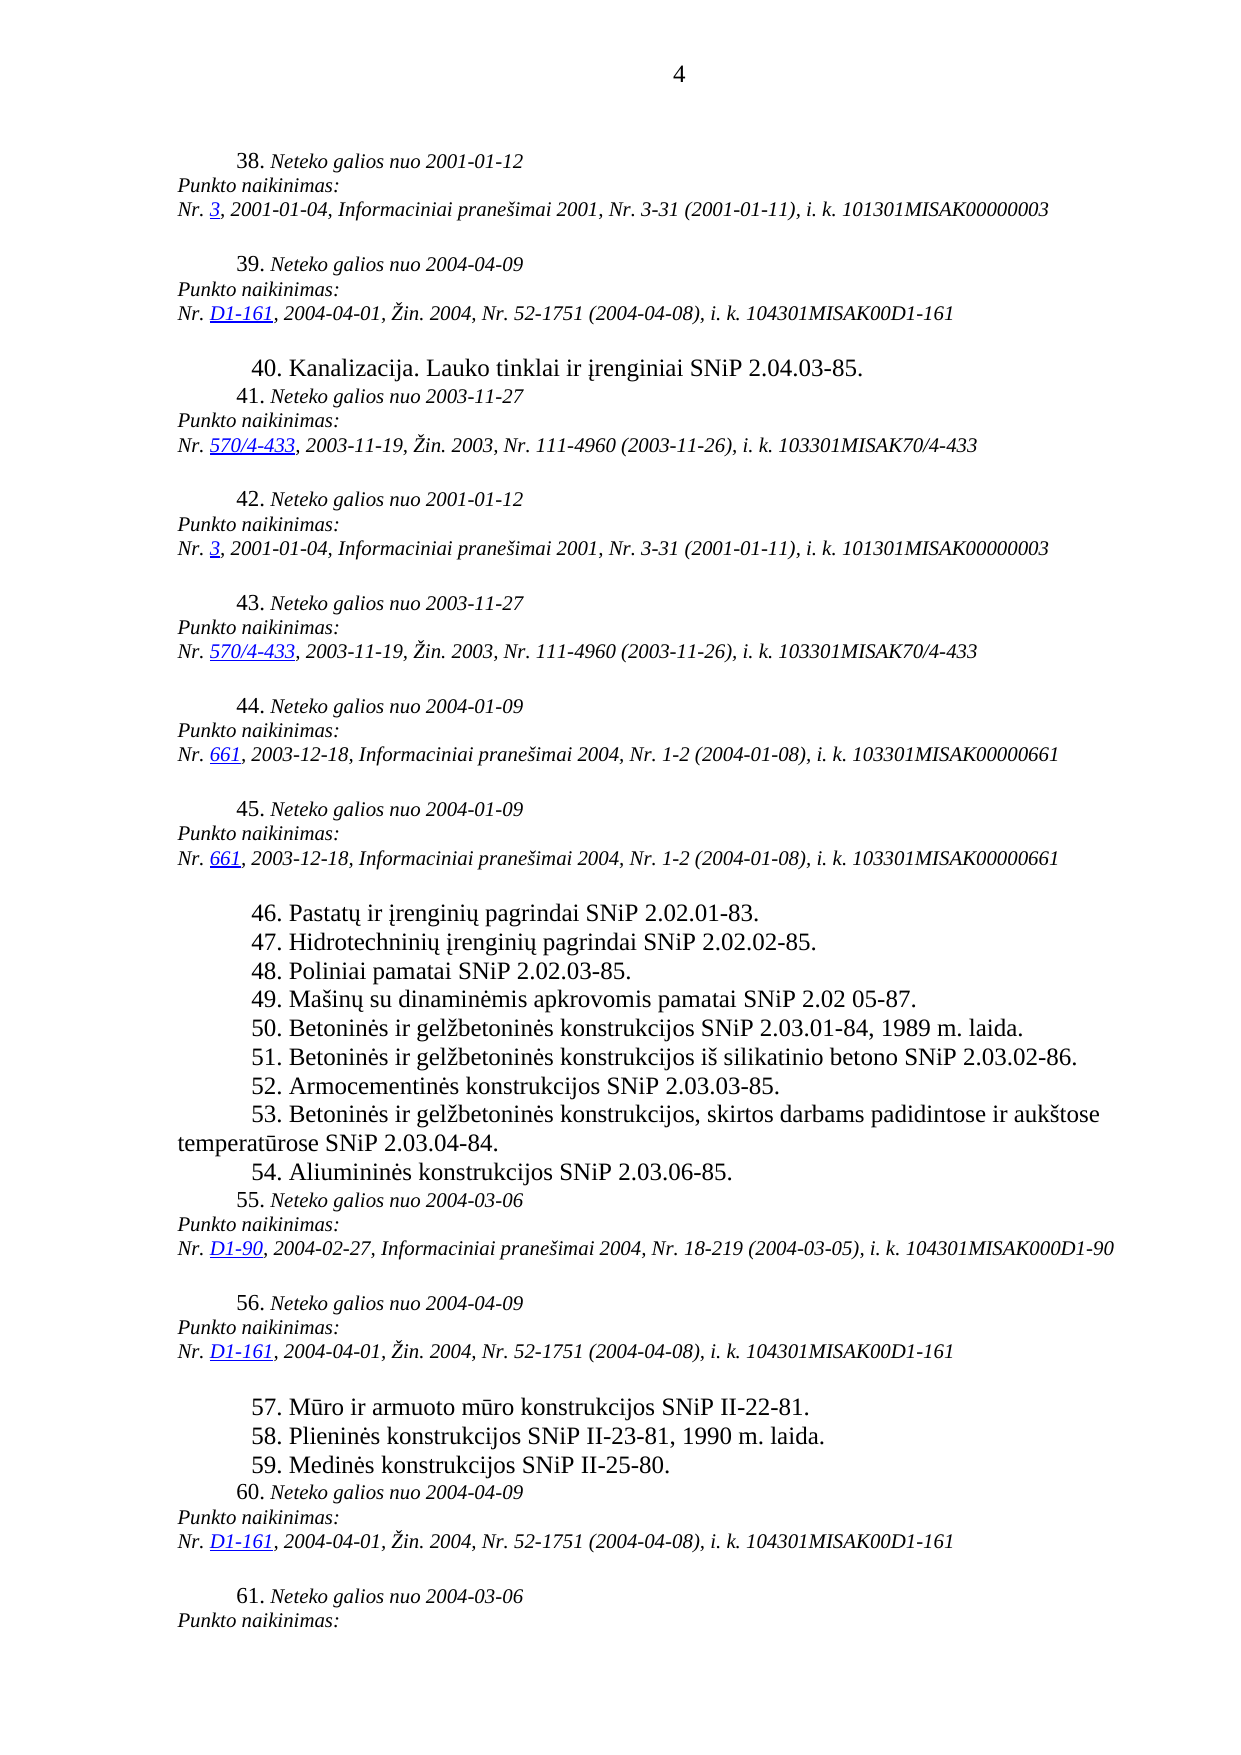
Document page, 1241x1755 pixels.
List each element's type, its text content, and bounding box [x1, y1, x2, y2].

text Punkto naikinimas: [177, 408, 1181, 432]
text Nr. 661, 2003-12-18, Informaciniai pranešimai 2004, Nr. 1-2 (2004-01-08), i. k. 103301MISAK00000661 [177, 742, 1181, 766]
text Nr. D1-161, 2004-04-01, Žin. 2004, Nr. 52-1751 (2004-04-08), i. k. 104301MISAK00D1-161 [177, 301, 1181, 324]
text 59. Medinės konstrukcijos SNiP II-25-80. [177, 1450, 1181, 1478]
text 44. Neteko galios nuo 2004-01-09 [177, 692, 1181, 718]
text 56. Neteko galios nuo 2004-04-09 [177, 1289, 1181, 1315]
text 55. Neteko galios nuo 2004-03-06 [177, 1186, 1181, 1212]
text 61. Neteko galios nuo 2004-03-06 [177, 1582, 1181, 1608]
text Nr. 3, 2001-01-04, Informaciniai pranešimai 2001, Nr. 3-31 (2001-01-11), i. k. 101301MISAK00000003 [177, 197, 1181, 221]
text 49. Mašinų su dinaminėmis apkrovomis pamatai SNiP 2.02 05-87. [177, 984, 1181, 1013]
text 48. Poliniai pamatai SNiP 2.02.03-85. [177, 956, 1181, 984]
text Punkto naikinimas: [177, 821, 1181, 845]
text 51. Betoninės ir gelžbetoninės konstrukcijos iš silikatinio betono SNiP 2.03.02-86. [177, 1042, 1181, 1071]
text Nr. 3, 2001-01-04, Informaciniai pranešimai 2001, Nr. 3-31 (2001-01-11), i. k. 101301MISAK00000003 [177, 536, 1181, 560]
text 57. Mūro ir armuoto mūro konstrukcijos SNiP II-22-81. [177, 1392, 1181, 1421]
text 45. Neteko galios nuo 2004-01-09 [177, 795, 1181, 821]
text 54. Aliumininės konstrukcijos SNiP 2.03.06-85. [177, 1157, 1181, 1186]
text Nr. D1-161, 2004-04-01, Žin. 2004, Nr. 52-1751 (2004-04-08), i. k. 104301MISAK00D1-161 [177, 1339, 1181, 1363]
text 52. Armocementinės konstrukcijos SNiP 2.03.03-85. [177, 1071, 1181, 1099]
text Nr. 570/4-433, 2003-11-19, Žin. 2003, Nr. 111-4960 (2003-11-26), i. k. 103301MISAK70/4-433 [177, 432, 1181, 457]
text Punkto naikinimas: [177, 718, 1181, 742]
text 39. Neteko galios nuo 2004-04-09 [177, 250, 1181, 276]
text Punkto naikinimas: [177, 1315, 1181, 1339]
text 41. Neteko galios nuo 2003-11-27 [177, 382, 1181, 408]
text Nr. 661, 2003-12-18, Informaciniai pranešimai 2004, Nr. 1-2 (2004-01-08), i. k. 103301MISAK00000661 [177, 845, 1181, 869]
text Punkto naikinimas: [177, 512, 1181, 536]
text Punkto naikinimas: [177, 173, 1181, 197]
text 60. Neteko galios nuo 2004-04-09 [177, 1478, 1181, 1505]
text 43. Neteko galios nuo 2003-11-27 [177, 588, 1181, 615]
text Punkto naikinimas: [177, 615, 1181, 639]
text 53. Betoninės ir gelžbetoninės konstrukcijos, skirtos darbams padidintose ir aukštose temperatūrose SNiP 2.03.04-84. [177, 1099, 1181, 1157]
text 46. Pastatų ir įrenginių pagrindai SNiP 2.02.01-83. [177, 898, 1181, 927]
text Punkto naikinimas: [177, 1608, 1181, 1632]
text Punkto naikinimas: [177, 1505, 1181, 1529]
text Nr. D1-161, 2004-04-01, Žin. 2004, Nr. 52-1751 (2004-04-08), i. k. 104301MISAK00D1-161 [177, 1529, 1181, 1553]
text 58. Plieninės konstrukcijos SNiP II-23-81, 1990 m. laida. [177, 1421, 1181, 1450]
text Nr. D1-90, 2004-02-27, Informaciniai pranešimai 2004, Nr. 18-219 (2004-03-05), i. k. 104301MISAK000D1-90 [177, 1236, 1181, 1260]
text 40. Kanalizacija. Lauko tinklai ir įrenginiai SNiP 2.04.03-85. [177, 353, 1181, 382]
text Punkto naikinimas: [177, 1212, 1181, 1236]
text Nr. 570/4-433, 2003-11-19, Žin. 2003, Nr. 111-4960 (2003-11-26), i. k. 103301MISAK70/4-433 [177, 639, 1181, 663]
text 50. Betoninės ir gelžbetoninės konstrukcijos SNiP 2.03.01-84, 1989 m. laida. [177, 1013, 1181, 1042]
text 47. Hidrotechninių įrenginių pagrindai SNiP 2.02.02-85. [177, 927, 1181, 956]
text Punkto naikinimas: [177, 276, 1181, 301]
text 38. Neteko galios nuo 2001-01-12 [177, 147, 1181, 173]
text 42. Neteko galios nuo 2001-01-12 [177, 485, 1181, 512]
